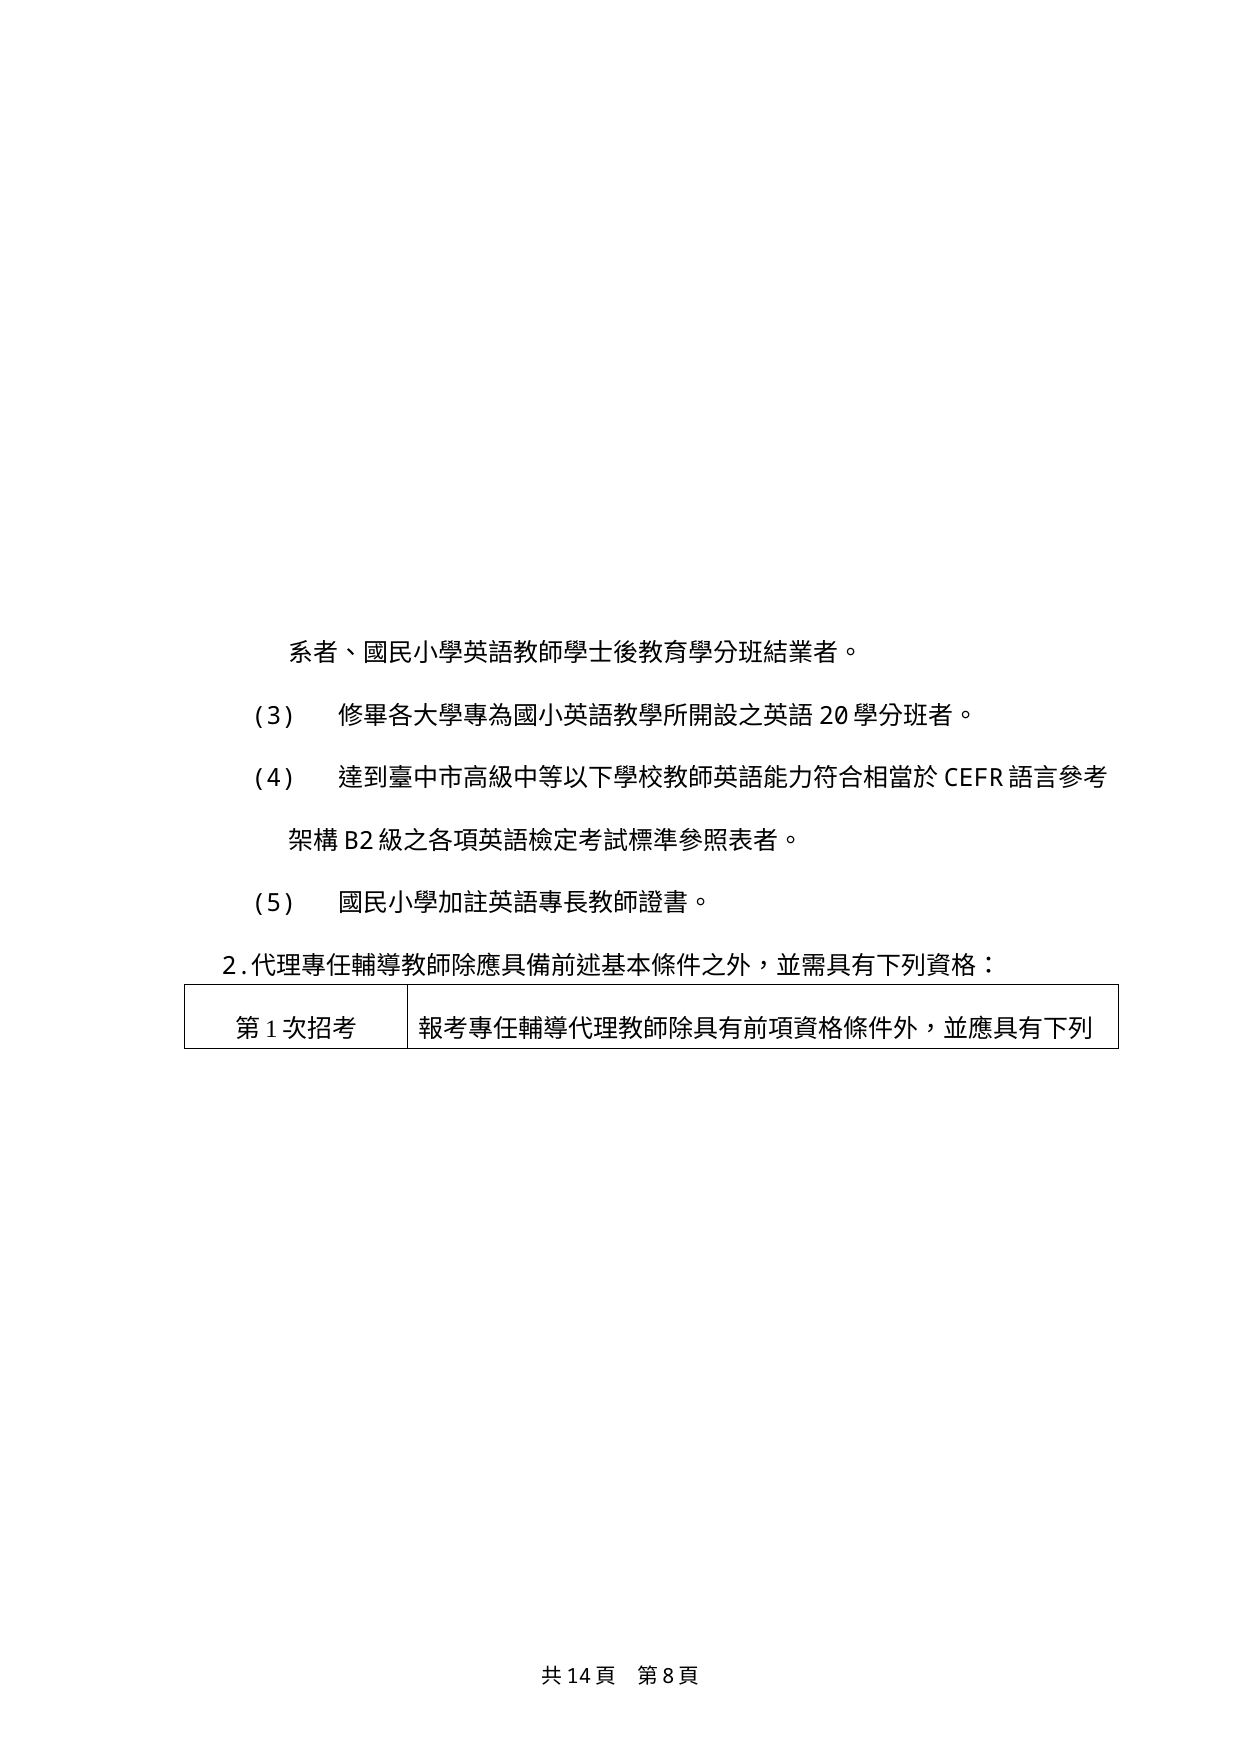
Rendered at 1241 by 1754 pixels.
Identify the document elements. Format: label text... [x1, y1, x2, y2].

text 2.代理專任輔導教師除應具備前述基本條件之外，並需具有下列資格： [221, 922, 1122, 984]
list 修畢各大學專為國小英語教學所開設之英語20學分班者。 [251, 672, 1122, 734]
table_header 第1次招考 [185, 985, 407, 1048]
table_header 報考專任輔導代理教師除具有前項資格條件外，並應具有下列 [408, 985, 1118, 1048]
list 達到臺中市高級中等以下學校教師英語能力符合相當於CEFR語言參考架構B2級之各項英語檢定考試標準參照表者。 [251, 734, 1122, 859]
list 國民小學加註英語專長教師證書。 [251, 859, 1122, 922]
list 系者、國民小學英語教師學士後教育學分班結業者。 [251, 609, 1122, 672]
